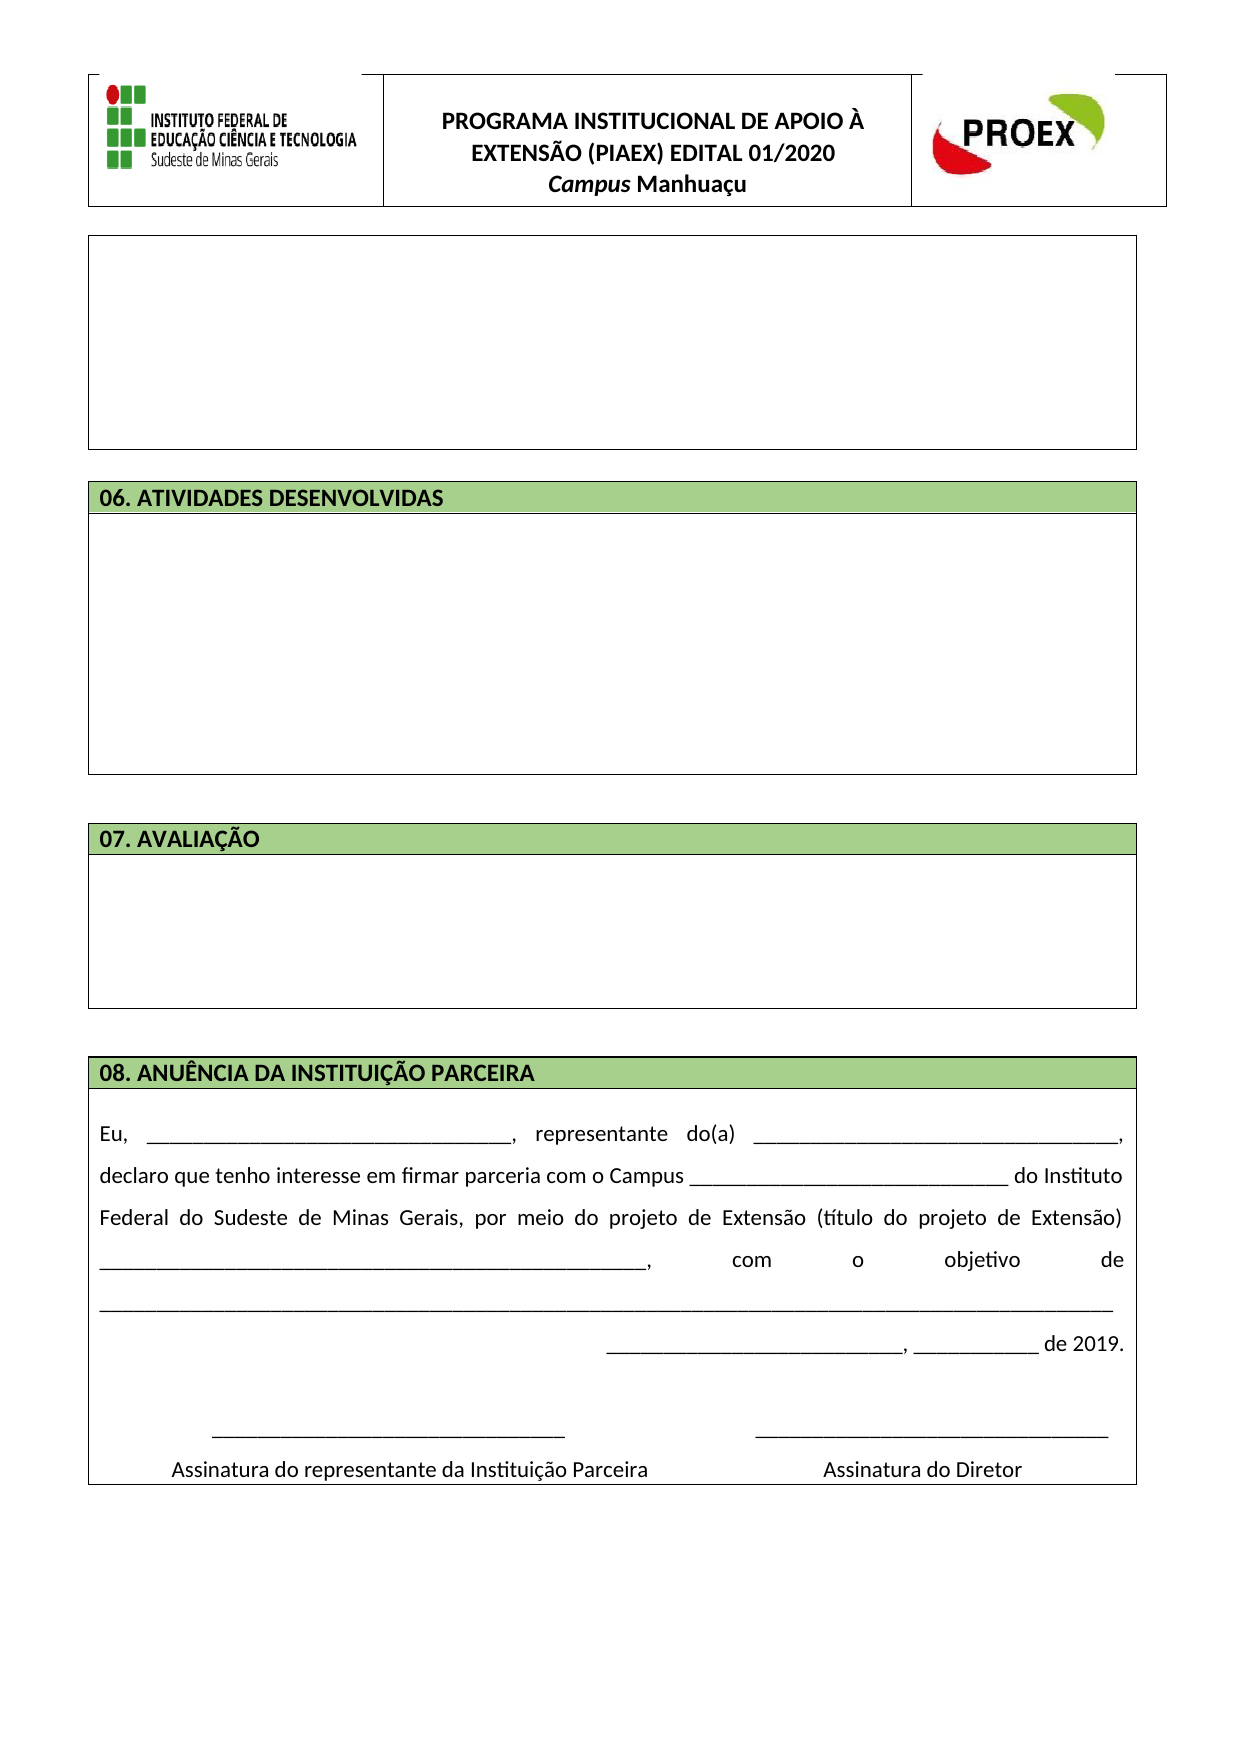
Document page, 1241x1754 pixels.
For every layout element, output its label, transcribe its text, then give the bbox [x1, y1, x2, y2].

table_header 08. ANUÊNCIA DA INSTITUIÇÃO PARCEIRA [89, 1058, 1136, 1088]
table_cell [89, 236, 1136, 449]
table_cell [89, 855, 1136, 1008]
table_cell Eu, ________________________________, representante do(a) ________________________________, declaro que tenho interesse em firmar parceria com o Campus ____________________________ do Instituto Federal do Sudeste de Minas Gerais, por meio do projeto de Extensão (título do projeto de Extensão) ________________________________________________, com o objetivo de _________________________________________________________________________________________ __________________________, ___________ de 2019. _______________________________ _______________________________ Assinatura do representante da Instituição Parceira Assinatura do Diretor [89, 1089, 1136, 1483]
table_header 06. ATIVIDADES DESENVOLVIDAS [89, 482, 1136, 512]
table_cell [89, 514, 1136, 774]
table_header 07. AVALIAÇÃO [89, 824, 1136, 854]
